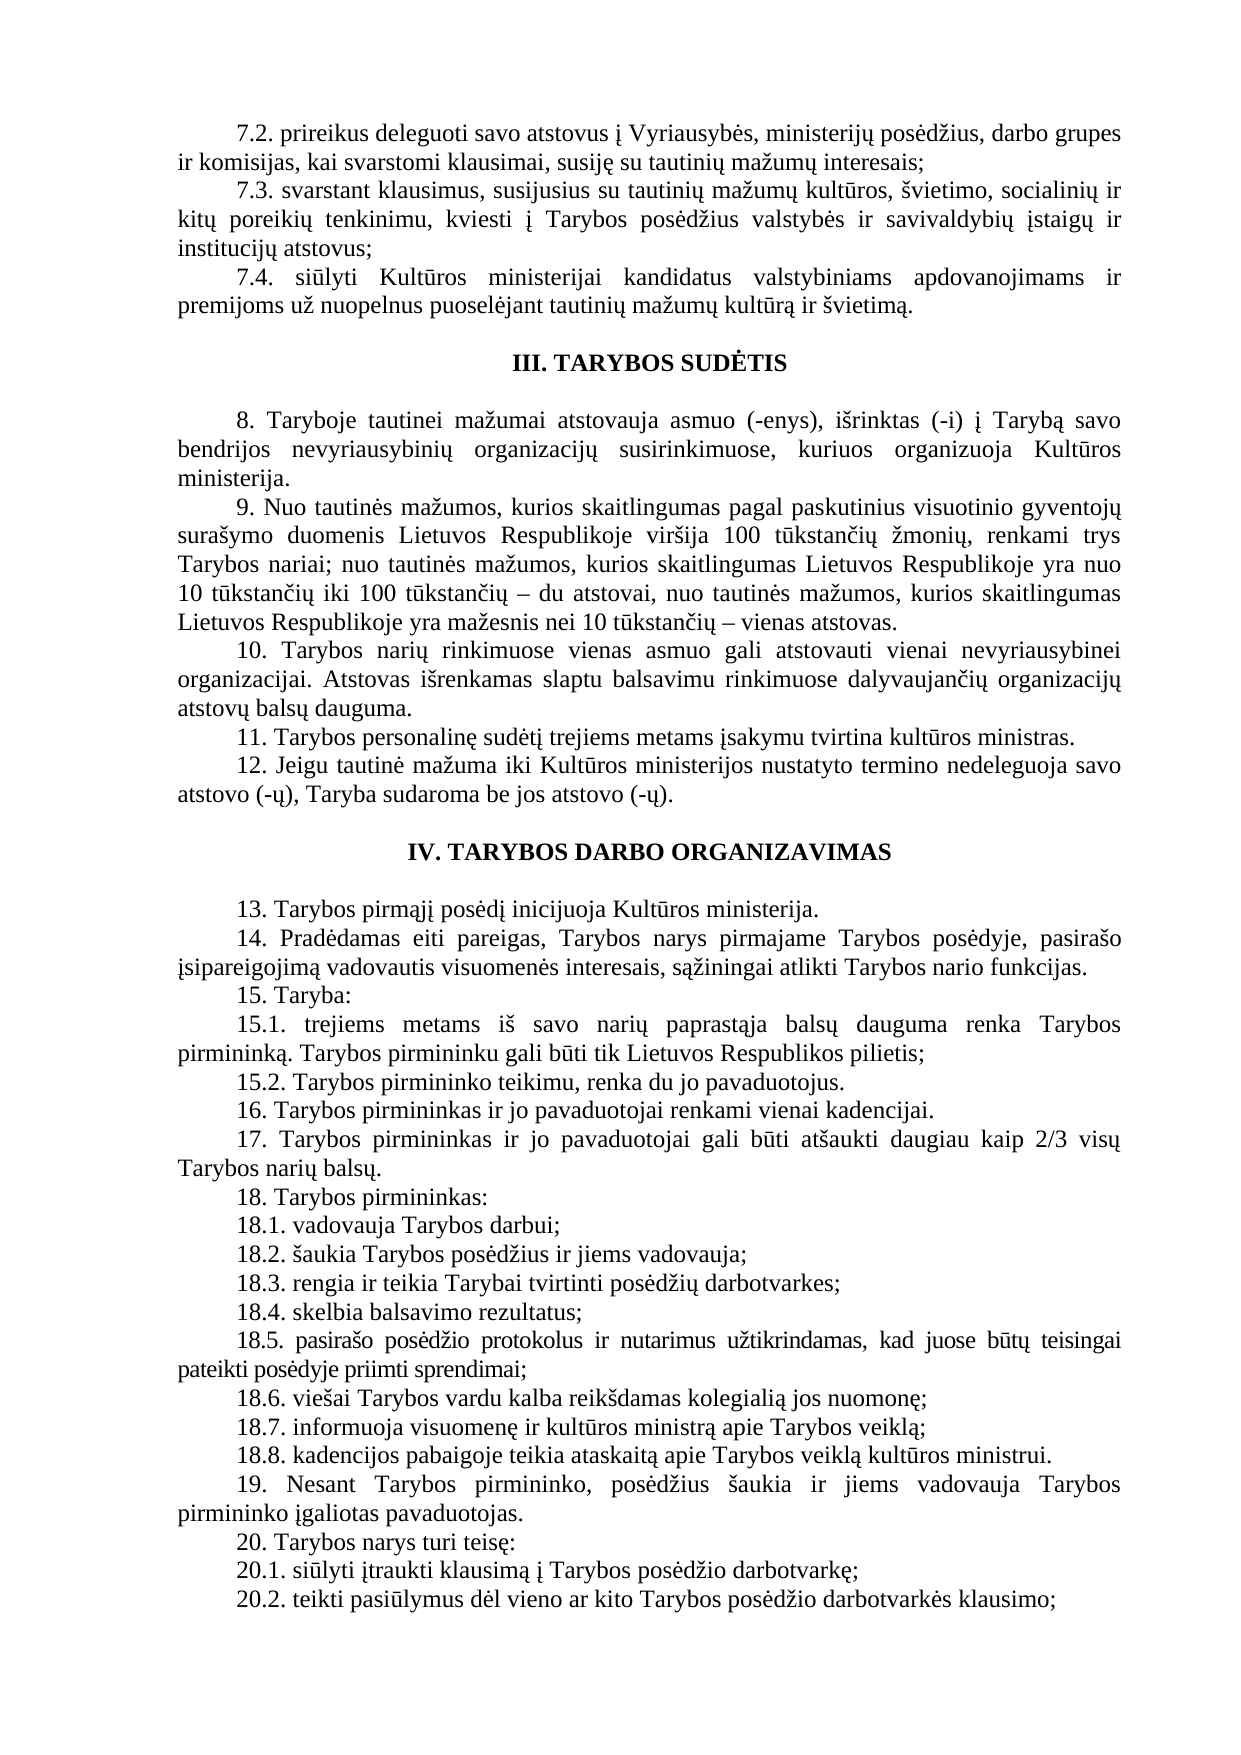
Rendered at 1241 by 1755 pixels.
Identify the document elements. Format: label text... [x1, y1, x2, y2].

text 18.8. kadencijos pabaigoje teikia ataskaitą apie Tarybos veiklą kultūros ministrui. [177, 1441, 1122, 1469]
text 15.2. Tarybos pirmininko teikimu, renka du jo pavaduotojus. [177, 1067, 1122, 1096]
text 17. Tarybos pirmininkas ir jo pavaduotojai gali būti atšaukti daugiau kaip 2/3 visų Tarybos narių balsų. [177, 1124, 1122, 1182]
text 16. Tarybos pirmininkas ir jo pavaduotojai renkami vienai kadencijai. [177, 1096, 1122, 1124]
text 18.3. rengia ir teikia Tarybai tvirtinti posėdžių darbotvarkes; [177, 1268, 1122, 1297]
text 10. Tarybos narių rinkimuose vienas asmuo gali atstovauti vienai nevyriausybinei organizacijai. Atstovas išrenkamas slaptu balsavimu rinkimuose dalyvaujančių organizacijų atstovų balsų dauguma. [177, 636, 1122, 722]
text 7.2. prireikus deleguoti savo atstovus į Vyriausybės, ministerijų posėdžius, darbo grupes ir komisijas, kai svarstomi klausimai, susiję su tautinių mažumų interesais; [177, 118, 1122, 176]
text 11. Tarybos personalinę sudėtį trejiems metams įsakymu tvirtina kultūros ministras. [177, 722, 1122, 751]
text IV. TARYBOS DARBO ORGANIZAVIMAS [177, 837, 1122, 866]
text 18.6. viešai Tarybos vardu kalba reikšdamas kolegialią jos nuomonę; [177, 1383, 1122, 1412]
text 15. Taryba: [177, 981, 1122, 1009]
text 18. Tarybos pirmininkas: [177, 1182, 1122, 1211]
text 18.5. pasirašo posėdžio protokolus ir nutarimus užtikrindamas, kad juose būtų teisingai pateikti posėdyje priimti sprendimai; [177, 1326, 1122, 1383]
text 9. Nuo tautinės mažumos, kurios skaitlingumas pagal paskutinius visuotinio gyventojų surašymo duomenis Lietuvos Respublikoje viršija 100 tūkstančių žmonių, renkami trys Tarybos nariai; nuo tautinės mažumos, kurios skaitlingumas Lietuvos Respublikoje yra nuo 10 tūkstančių iki 100 tūkstančių – du atstovai, nuo tautinės mažumos, kurios skaitlingumas Lietuvos Respublikoje yra mažesnis nei 10 tūkstančių – vienas atstovas. [177, 492, 1122, 636]
text III. TARYBOS SUDĖTIS [177, 348, 1122, 377]
text 7.3. svarstant klausimus, susijusius su tautinių mažumų kultūros, švietimo, socialinių ir kitų poreikių tenkinimu, kviesti į Tarybos posėdžius valstybės ir savivaldybių įstaigų ir institucijų atstovus; [177, 176, 1122, 262]
text 7.4. siūlyti Kultūros ministerijai kandidatus valstybiniams apdovanojimams ir premijoms už nuopelnus puoselėjant tautinių mažumų kultūrą ir švietimą. [177, 262, 1122, 319]
text 13. Tarybos pirmąjį posėdį inicijuoja Kultūros ministerija. [177, 894, 1122, 923]
text 18.4. skelbia balsavimo rezultatus; [177, 1297, 1122, 1326]
text 20.1. siūlyti įtraukti klausimą į Tarybos posėdžio darbotvarkę; [177, 1556, 1122, 1584]
text 19. Nesant Tarybos pirmininko, posėdžius šaukia ir jiems vadovauja Tarybos pirmininko įgaliotas pavaduotojas. [177, 1469, 1122, 1527]
text 18.1. vadovauja Tarybos darbui; [177, 1211, 1122, 1239]
text 18.7. informuoja visuomenę ir kultūros ministrą apie Tarybos veiklą; [177, 1412, 1122, 1441]
text 14. Pradėdamas eiti pareigas, Tarybos narys pirmajame Tarybos posėdyje, pasirašo įsipareigojimą vadovautis visuomenės interesais, sąžiningai atlikti Tarybos nario funkcijas. [177, 923, 1122, 981]
text 18.2. šaukia Tarybos posėdžius ir jiems vadovauja; [177, 1239, 1122, 1268]
text 8. Taryboje tautinei mažumai atstovauja asmuo (-enys), išrinktas (-i) į Tarybą savo bendrijos nevyriausybinių organizacijų susirinkimuose, kuriuos organizuoja Kultūros ministerija. [177, 406, 1122, 492]
text 15.1. trejiems metams iš savo narių paprastąja balsų dauguma renka Tarybos pirmininką. Tarybos pirmininku gali būti tik Lietuvos Respublikos pilietis; [177, 1009, 1122, 1067]
text 20. Tarybos narys turi teisę: [177, 1527, 1122, 1556]
text 20.2. teikti pasiūlymus dėl vieno ar kito Tarybos posėdžio darbotvarkės klausimo; [177, 1584, 1122, 1613]
text 12. Jeigu tautinė mažuma iki Kultūros ministerijos nustatyto termino nedeleguoja savo atstovo (-ų), Taryba sudaroma be jos atstovo (-ų). [177, 751, 1122, 808]
